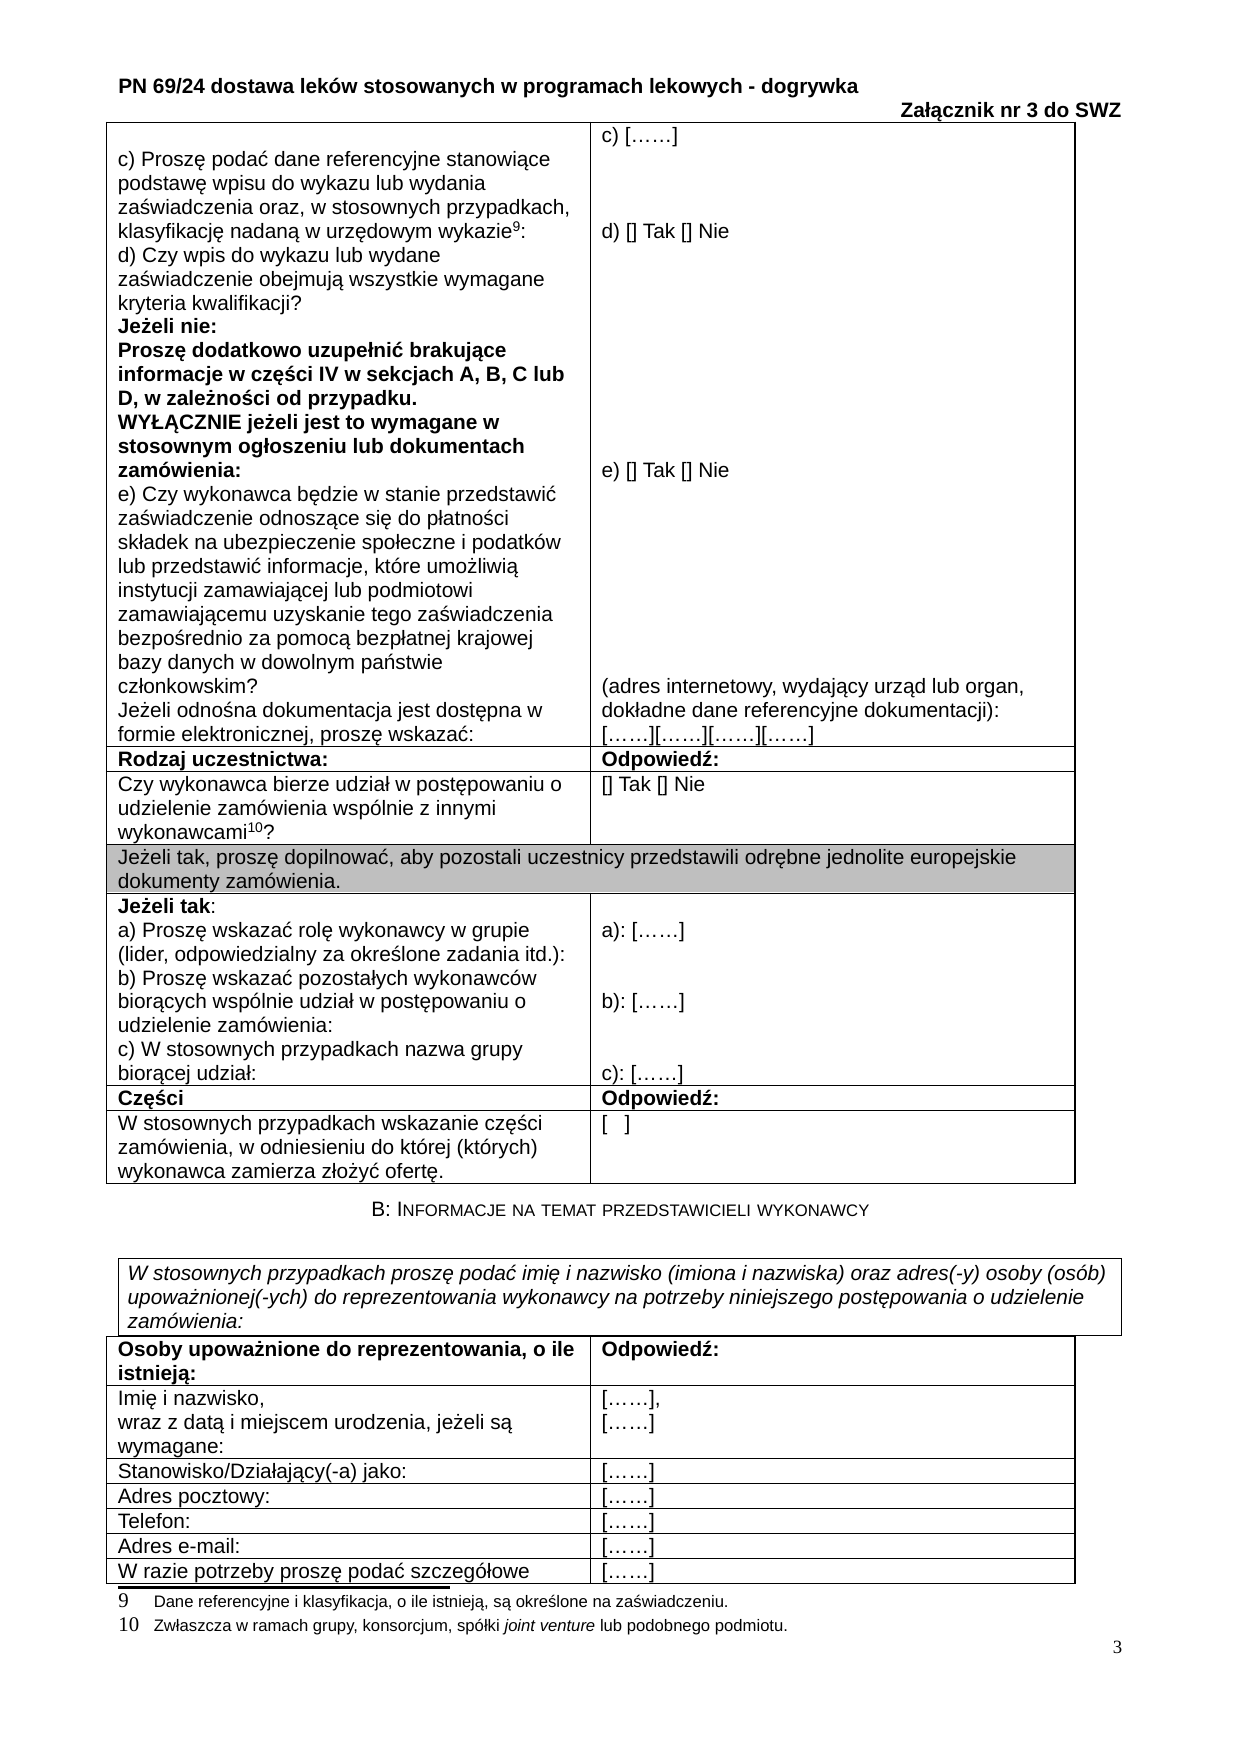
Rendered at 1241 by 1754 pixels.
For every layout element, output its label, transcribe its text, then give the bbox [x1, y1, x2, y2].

table_cell Czy wykonawca bierze udział w postępowaniu o udzielenie zamówienia wspólnie z innymi wykonawcami? [107, 772, 590, 843]
table_cell Jeżeli tak: a) Proszę wskazać rolę wykonawcy w grupie (lider, odpowiedzialny za określone zadania itd.): b) Proszę wskazać pozostałych wykonawców biorących wspólnie udział w postępowaniu o udzielenie zamówienia: c) W stosownych przypadkach nazwa grupy biorącej udział: [107, 894, 590, 1085]
table_header Osoby upoważnione do reprezentowania, o ile istnieją: [107, 1337, 590, 1385]
table_cell a): [……] b): [……] c): [……] [591, 894, 1074, 1085]
table_cell W razie potrzeby proszę podać szczegółowe [107, 1559, 590, 1583]
table_cell Adres pocztowy: [107, 1484, 590, 1508]
table_cell Stanowisko/Działający(-a) jako: [107, 1459, 590, 1483]
table_cell Odpowiedź: [591, 747, 1074, 771]
table_cell Jeżeli tak, proszę dopilnować, aby pozostali uczestnicy przedstawili odrębne jednolite europejskie dokumenty zamówienia. [107, 845, 1074, 892]
text W stosownych przypadkach proszę podać imię i nazwisko (imiona i nazwiska) oraz adres(-y) osoby (osób) upoważnionej(-ych) do reprezentowania wykonawcy na potrzeby niniejszego postępowania o udzielenie zamówienia: [119, 1259, 1121, 1335]
table_cell Imię i nazwisko, wraz z datą i miejscem urodzenia, jeżeli są wymagane: [107, 1386, 590, 1458]
table_cell Adres e-mail: [107, 1534, 590, 1558]
table_cell [……] [591, 1534, 1074, 1558]
table_cell Części [107, 1086, 590, 1110]
table_cell c) [……] d) [] Tak [] Nie e) [] Tak [] Nie (adres internetowy, wydający urząd lub organ, dokładne dane referencyjne dokumentacji): [……][……][……][……] [591, 123, 1074, 746]
table_cell [] Tak [] Nie [591, 772, 1074, 843]
table_cell W stosownych przypadkach wskazanie części zamówienia, w odniesieniu do której (których) wykonawca zamierza złożyć ofertę. [107, 1111, 590, 1183]
title B: Informacje na temat przedstawicieli wykonawcy [118, 1197, 1122, 1221]
table_cell Odpowiedź: [591, 1086, 1074, 1110]
table_cell [……] [591, 1559, 1074, 1583]
table_cell [……] [591, 1484, 1074, 1508]
table_cell Rodzaj uczestnictwa: [107, 747, 590, 771]
table_header Odpowiedź: [591, 1337, 1074, 1385]
table_cell [……] [591, 1509, 1074, 1533]
table_cell Telefon: [107, 1509, 590, 1533]
table_cell [……] [591, 1459, 1074, 1483]
table_cell c) Proszę podać dane referencyjne stanowiące podstawę wpisu do wykazu lub wydania zaświadczenia oraz, w stosownych przypadkach, klasyfikację nadaną w urzędowym wykazie: d) Czy wpis do wykazu lub wydane zaświadczenie obejmują wszystkie wymagane kryteria kwalifikacji? Jeżeli nie: Proszę dodatkowo uzupełnić brakujące informacje w części IV w sekcjach A, B, C lub D, w zależności od przypadku. WYŁĄCZNIE jeżeli jest to wymagane w stosownym ogłoszeniu lub dokumentach zamówienia: e) Czy wykonawca będzie w stanie przedstawić zaświadczenie odnoszące się do płatności składek na ubezpieczenie społeczne i podatków lub przedstawić informacje, które umożliwią instytucji zamawiającej lub podmiotowi zamawiającemu uzyskanie tego zaświadczenia bezpośrednio za pomocą bezpłatnej krajowej bazy danych w dowolnym państwie członkowskim? Jeżeli odnośna dokumentacja jest dostępna w formie elektronicznej, proszę wskazać: [107, 123, 590, 746]
table_cell [ ] [591, 1111, 1074, 1183]
table_cell [……], [……] [591, 1386, 1074, 1458]
